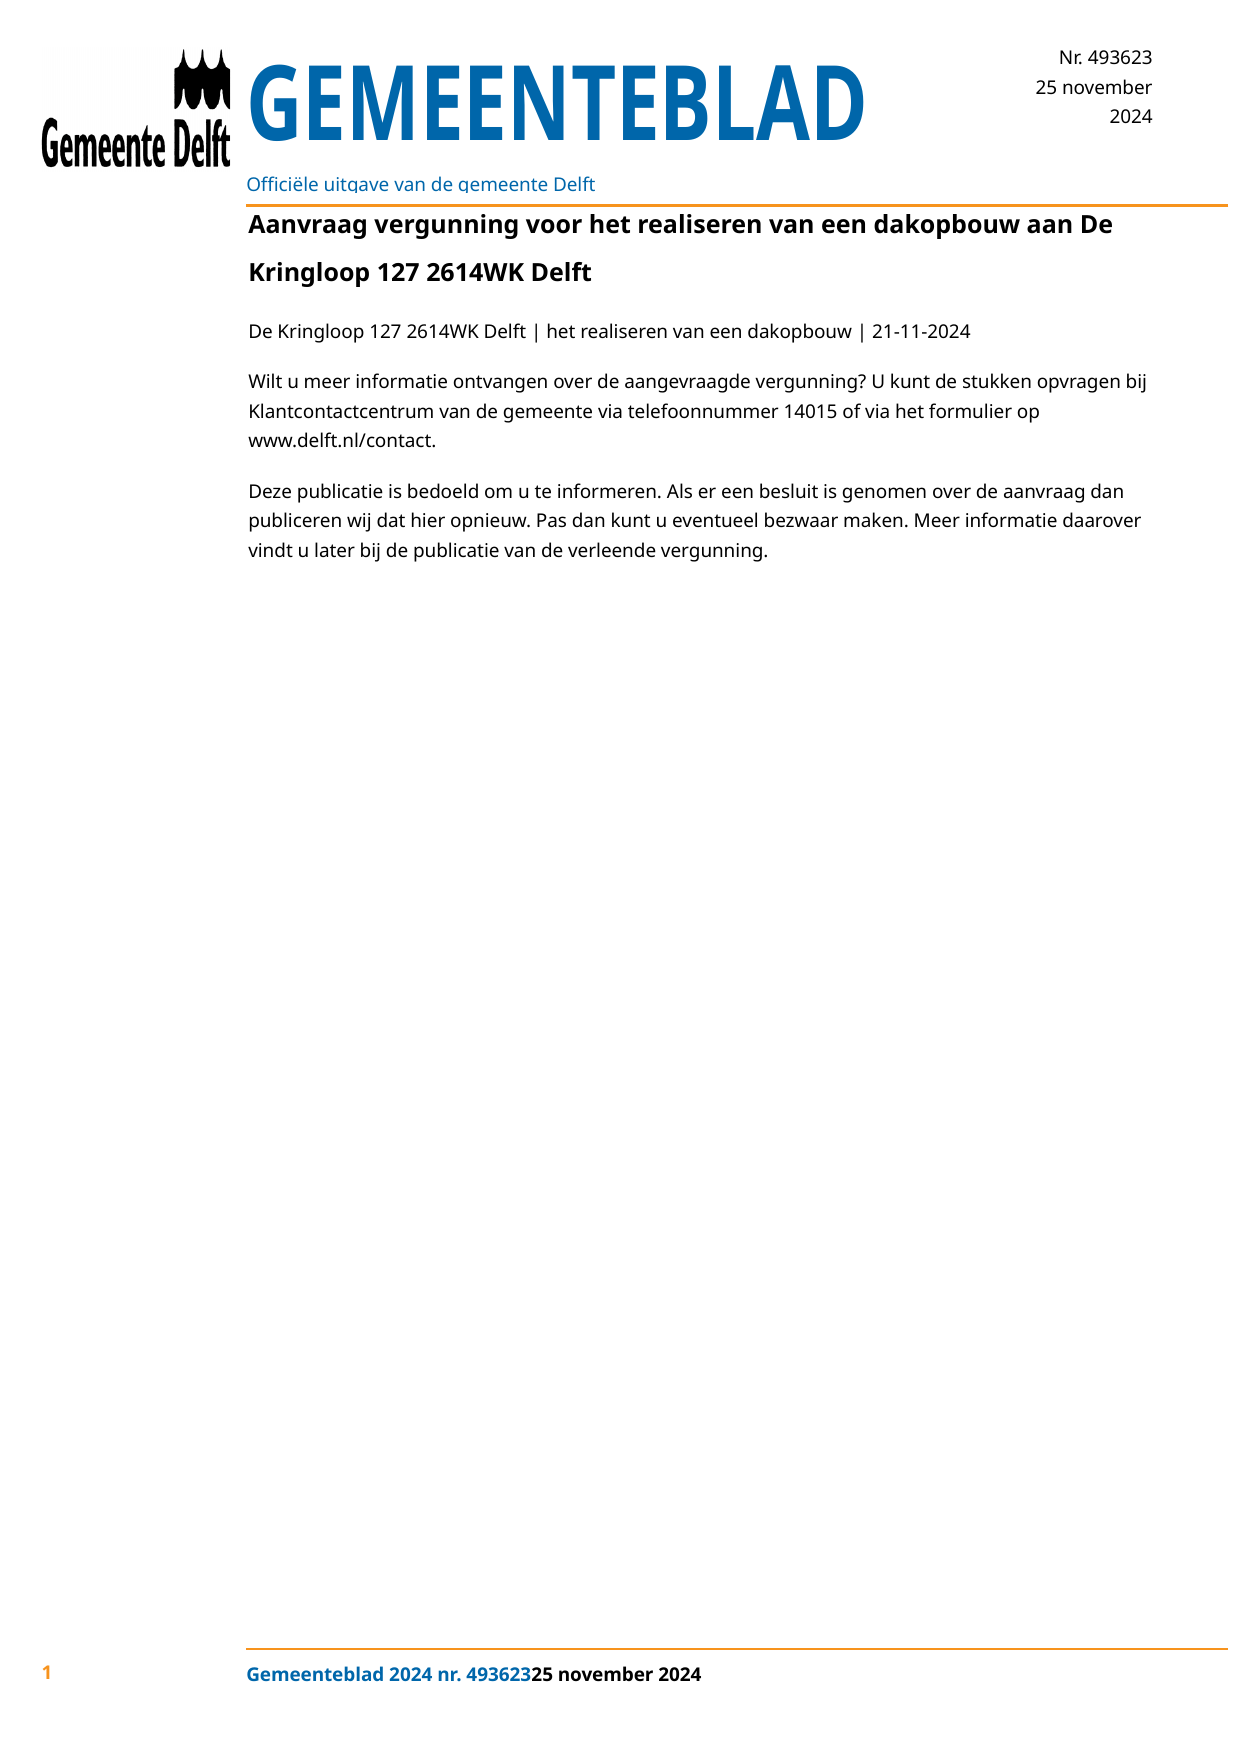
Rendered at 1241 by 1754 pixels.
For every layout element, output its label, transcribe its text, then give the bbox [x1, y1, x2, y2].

text Wilt u meer informatie ontvangen over de aangevraagde vergunning? U kunt de stukken opvragen bij Klantcontactcentrum van de gemeente via telefoonnummer 14015 of via het formulier op www.delft.nl/contact. [248, 368, 1152, 453]
text Deze publicatie is bedoeld om u te informeren. Als er een besluit is genomen over de aanvraag dan publiceren wij dat hier opnieuw. Pas dan kunt u eventueel bezwaar maken. Meer informatie daarover vindt u later bij de publicatie van de verleende vergunning. [248, 478, 1152, 563]
picture [41, 47, 231, 172]
text Aanvraag vergunning voor het realiseren van een dakopbouw aan De Kringloop 127 2614WK Delft [248, 207, 1152, 288]
text De Kringloop 127 2614WK Delft | het realiseren van een dakopbouw | 21-11-2024 [248, 318, 1152, 344]
